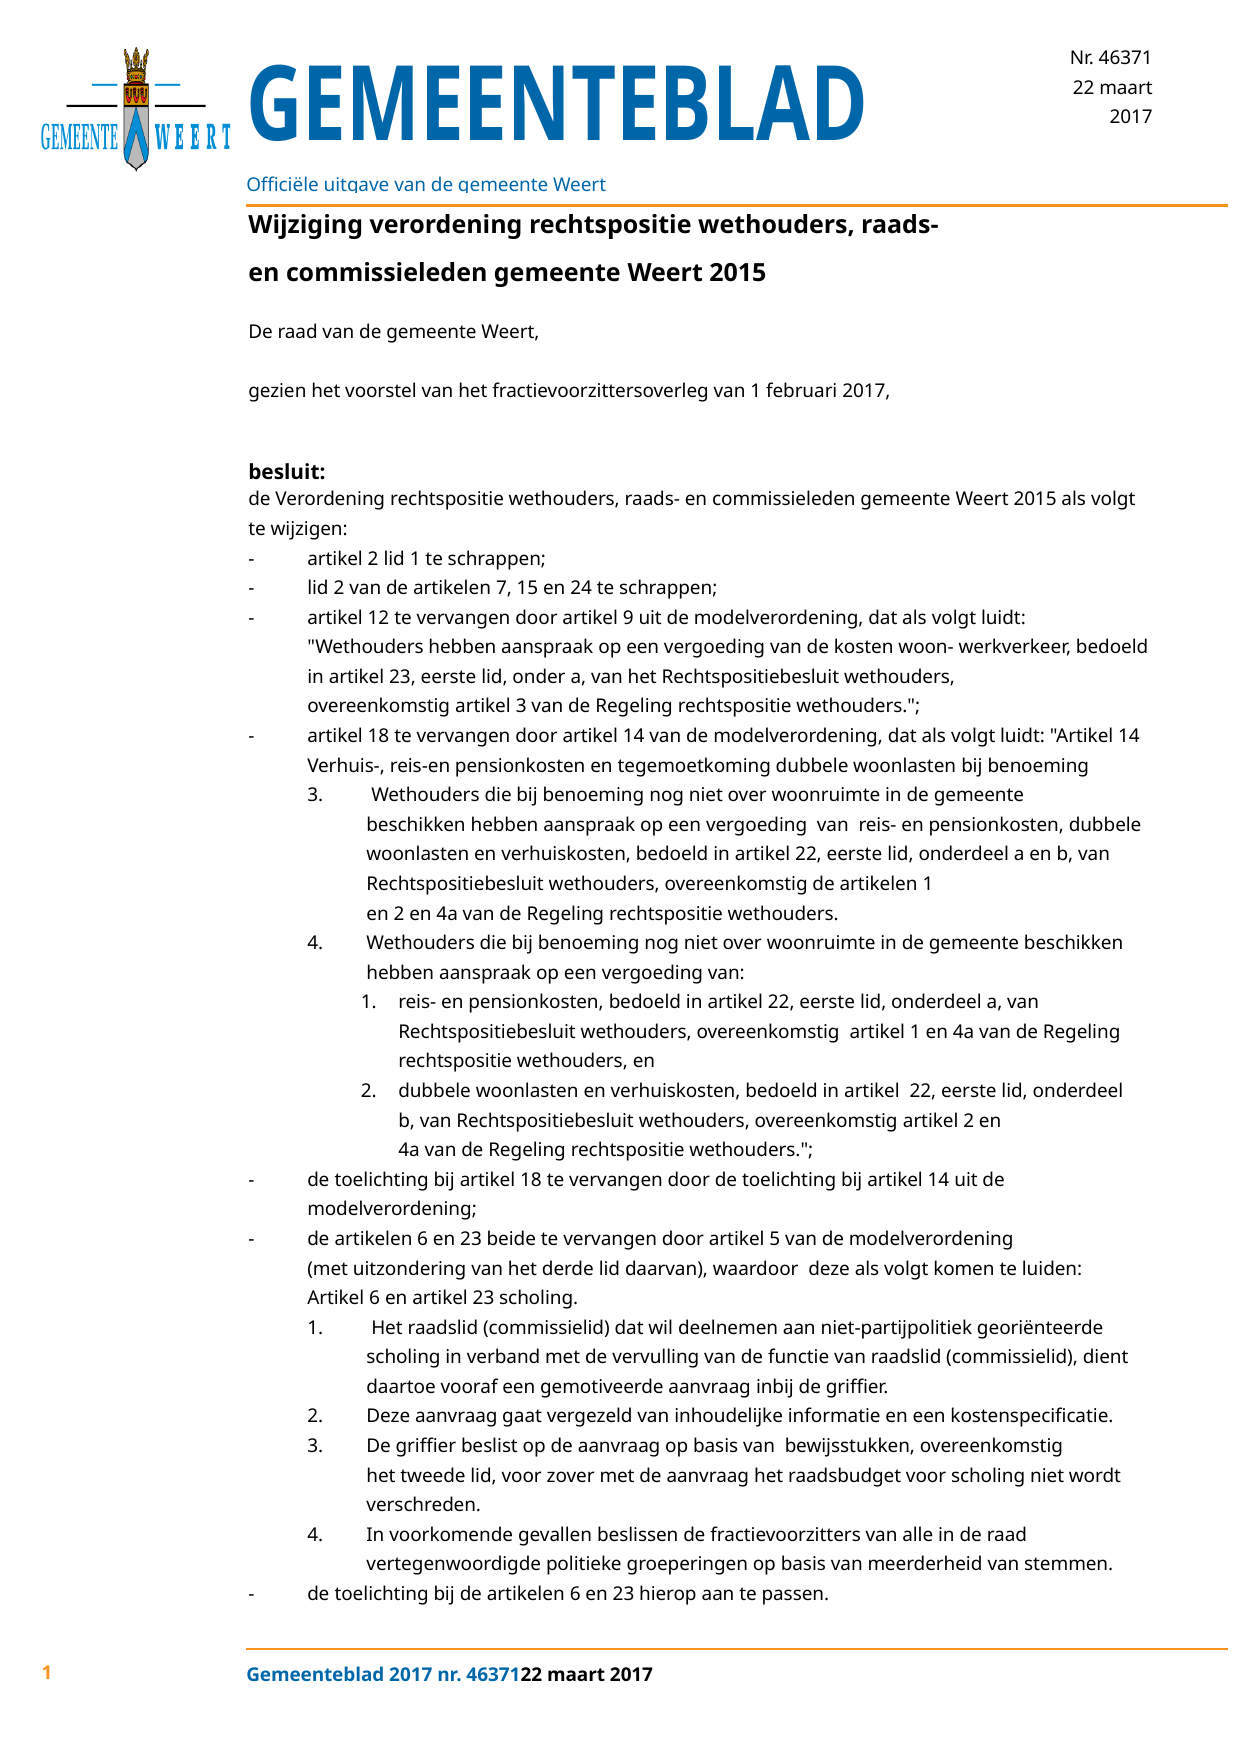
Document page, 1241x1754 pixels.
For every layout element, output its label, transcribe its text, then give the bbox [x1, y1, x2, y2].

text Wijziging verordening rechtspositie wethouders, raads- en commissieleden gemeente Weert 2015 [248, 207, 1152, 288]
list artikel 2 lid 1 te schrappen; [248, 545, 1152, 570]
list artikel 12 te vervangen door artikel 9 uit de modelverordening, dat als volgt luidt: [248, 604, 1152, 629]
list artikel 18 te vervangen door artikel 14 van de modelverordening, dat als volgt luidt: "Artikel 14 Verhuis-, reis-en pensionkosten en tegemoetkoming dubbele woonlasten bij benoeming [248, 722, 1152, 777]
picture [41, 47, 231, 172]
list Het raadslid (commissielid) dat wil deelnemen aan niet-partijpolitiek georiënteerde scholing in verband met de vervulling van de functie van raadslid (commissielid), dient daartoe vooraf een gemotiveerde aanvraag inbij de griffier. [307, 1314, 1152, 1399]
text besluit: [248, 457, 1152, 486]
list Wethouders die bij benoeming nog niet over woonruimte in de gemeente beschikken hebben aanspraak op een vergoeding van: [307, 929, 1152, 984]
list Artikel 6 en artikel 23 scholing. [248, 1284, 1152, 1310]
list reis- en pensionkosten, bedoeld in artikel 22, eerste lid, onderdeel a, van Rechtspositiebesluit wethouders, overeenkomstig artikel 1 en 4a van de Regeling rechtspositie wethouders, en [361, 988, 1152, 1073]
list lid 2 van de artikelen 7, 15 en 24 te schrappen; [248, 574, 1152, 600]
list de artikelen 6 en 23 beide te vervangen door artikel 5 van de modelverordening (met uitzondering van het derde lid daarvan), waardoor deze als volgt komen te luiden: [248, 1225, 1152, 1280]
list "Wethouders hebben aanspraak op een vergoeding van de kosten woon- werkverkeer, bedoeld in artikel 23, eerste lid, onder a, van het Rechtspositiebesluit wethouders, overeenkomstig artikel 3 van de Regeling rechtspositie wethouders."; [248, 633, 1152, 718]
text gezien het voorstel van het fractievoorzittersoverleg van 1 februari 2017, [248, 377, 1152, 403]
list de toelichting bij de artikelen 6 en 23 hierop aan te passen. [248, 1580, 1152, 1606]
list Deze aanvraag gaat vergezeld van inhoudelijke informatie en een kostenspecificatie. [307, 1403, 1152, 1428]
list In voorkomende gevallen beslissen de fractievoorzitters van alle in de raad vertegenwoordigde politieke groeperingen op basis van meerderheid van stemmen. [307, 1521, 1152, 1576]
list Wethouders die bij benoeming nog niet over woonruimte in de gemeente beschikken hebben aanspraak op een vergoeding van reis- en pensionkosten, dubbele woonlasten en verhuiskosten, bedoeld in artikel 22, eerste lid, onderdeel a en b, van Rechtspositiebesluit wethouders, overeenkomstig de artikelen 1 en 2 en 4a van de Regeling rechtspositie wethouders. [307, 781, 1152, 925]
list dubbele woonlasten en verhuiskosten, bedoeld in artikel 22, eerste lid, onderdeel b, van Rechtspositiebesluit wethouders, overeenkomstig artikel 2 en 4a van de Regeling rechtspositie wethouders."; [361, 1077, 1152, 1162]
text de Verordening rechtspositie wethouders, raads- en commissieleden gemeente Weert 2015 als volgt te wijzigen: [248, 486, 1152, 541]
list de toelichting bij artikel 18 te vervangen door de toelichting bij artikel 14 uit de modelverordening; [248, 1166, 1152, 1221]
text De raad van de gemeente Weert, [248, 318, 1152, 344]
list De griffier beslist op de aanvraag op basis van bewijsstukken, overeenkomstig het tweede lid, voor zover met de aanvraag het raadsbudget voor scholing niet wordt verschreden. [307, 1432, 1152, 1517]
